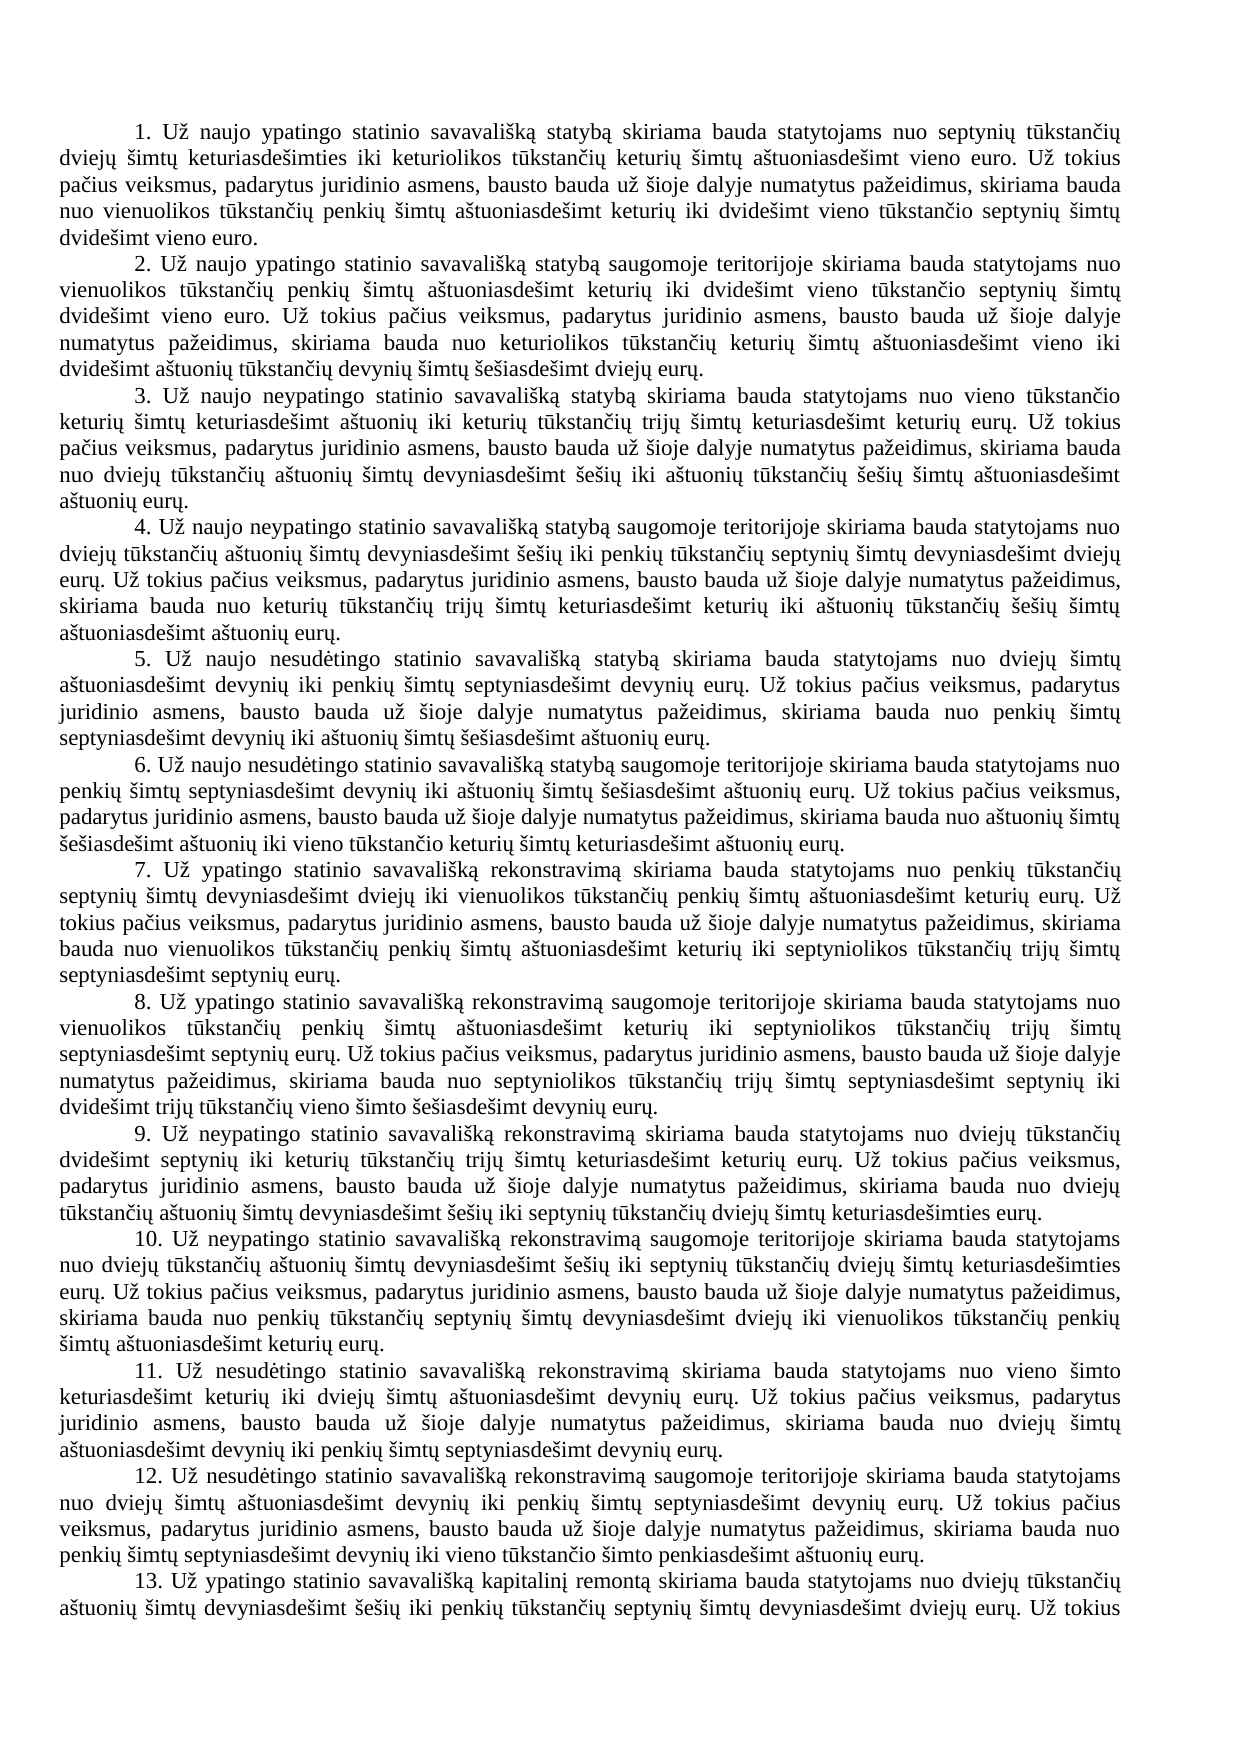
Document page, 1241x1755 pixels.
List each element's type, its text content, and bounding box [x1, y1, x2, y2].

text 5. Už naujo nesudėtingo statinio savavališką statybą skiriama bauda statytojams nuo dviejų šimtų aštuoniasdešimt devynių iki penkių šimtų septyniasdešimt devynių eurų. Už tokius pačius veiksmus, padarytus juridinio asmens, bausto bauda už šioje dalyje numatytus pažeidimus, skiriama bauda nuo penkių šimtų septyniasdešimt devynių iki aštuonių šimtų šešiasdešimt aštuonių eurų. [59, 645, 1122, 751]
text 3. Už naujo neypatingo statinio savavališką statybą skiriama bauda statytojams nuo vieno tūkstančio keturių šimtų keturiasdešimt aštuonių iki keturių tūkstančių trijų šimtų keturiasdešimt keturių eurų. Už tokius pačius veiksmus, padarytus juridinio asmens, bausto bauda už šioje dalyje numatytus pažeidimus, skiriama bauda nuo dviejų tūkstančių aštuonių šimtų devyniasdešimt šešių iki aštuonių tūkstančių šešių šimtų aštuoniasdešimt aštuonių eurų. [59, 382, 1122, 513]
text 7. Už ypatingo statinio savavališką rekonstravimą skiriama bauda statytojams nuo penkių tūkstančių septynių šimtų devyniasdešimt dviejų iki vienuolikos tūkstančių penkių šimtų aštuoniasdešimt keturių eurų. Už tokius pačius veiksmus, padarytus juridinio asmens, bausto bauda už šioje dalyje numatytus pažeidimus, skiriama bauda nuo vienuolikos tūkstančių penkių šimtų aštuoniasdešimt keturių iki septyniolikos tūkstančių trijų šimtų septyniasdešimt septynių eurų. [59, 856, 1122, 988]
text 11. Už nesudėtingo statinio savavališką rekonstravimą skiriama bauda statytojams nuo vieno šimto keturiasdešimt keturių iki dviejų šimtų aštuoniasdešimt devynių eurų. Už tokius pačius veiksmus, padarytus juridinio asmens, bausto bauda už šioje dalyje numatytus pažeidimus, skiriama bauda nuo dviejų šimtų aštuoniasdešimt devynių iki penkių šimtų septyniasdešimt devynių eurų. [59, 1357, 1122, 1462]
text 8. Už ypatingo statinio savavališką rekonstravimą saugomoje teritorijoje skiriama bauda statytojams nuo vienuolikos tūkstančių penkių šimtų aštuoniasdešimt keturių iki septyniolikos tūkstančių trijų šimtų septyniasdešimt septynių eurų. Už tokius pačius veiksmus, padarytus juridinio asmens, bausto bauda už šioje dalyje numatytus pažeidimus, skiriama bauda nuo septyniolikos tūkstančių trijų šimtų septyniasdešimt septynių iki dvidešimt trijų tūkstančių vieno šimto šešiasdešimt devynių eurų. [59, 988, 1122, 1119]
text 6. Už naujo nesudėtingo statinio savavališką statybą saugomoje teritorijoje skiriama bauda statytojams nuo penkių šimtų septyniasdešimt devynių iki aštuonių šimtų šešiasdešimt aštuonių eurų. Už tokius pačius veiksmus, padarytus juridinio asmens, bausto bauda už šioje dalyje numatytus pažeidimus, skiriama bauda nuo aštuonių šimtų šešiasdešimt aštuonių iki vieno tūkstančio keturių šimtų keturiasdešimt aštuonių eurų. [59, 751, 1122, 856]
text 1. Už naujo ypatingo statinio savavališką statybą skiriama bauda statytojams nuo septynių tūkstančių dviejų šimtų keturiasdešimties iki keturiolikos tūkstančių keturių šimtų aštuoniasdešimt vieno euro. Už tokius pačius veiksmus, padarytus juridinio asmens, bausto bauda už šioje dalyje numatytus pažeidimus, skiriama bauda nuo vienuolikos tūkstančių penkių šimtų aštuoniasdešimt keturių iki dvidešimt vieno tūkstančio septynių šimtų dvidešimt vieno euro. [59, 118, 1122, 250]
text 9. Už neypatingo statinio savavališką rekonstravimą skiriama bauda statytojams nuo dviejų tūkstančių dvidešimt septynių iki keturių tūkstančių trijų šimtų keturiasdešimt keturių eurų. Už tokius pačius veiksmus, padarytus juridinio asmens, bausto bauda už šioje dalyje numatytus pažeidimus, skiriama bauda nuo dviejų tūkstančių aštuonių šimtų devyniasdešimt šešių iki septynių tūkstančių dviejų šimtų keturiasdešimties eurų. [59, 1119, 1122, 1225]
text 4. Už naujo neypatingo statinio savavališką statybą saugomoje teritorijoje skiriama bauda statytojams nuo dviejų tūkstančių aštuonių šimtų devyniasdešimt šešių iki penkių tūkstančių septynių šimtų devyniasdešimt dviejų eurų. Už tokius pačius veiksmus, padarytus juridinio asmens, bausto bauda už šioje dalyje numatytus pažeidimus, skiriama bauda nuo keturių tūkstančių trijų šimtų keturiasdešimt keturių iki aštuonių tūkstančių šešių šimtų aštuoniasdešimt aštuonių eurų. [59, 513, 1122, 645]
text 2. Už naujo ypatingo statinio savavališką statybą saugomoje teritorijoje skiriama bauda statytojams nuo vienuolikos tūkstančių penkių šimtų aštuoniasdešimt keturių iki dvidešimt vieno tūkstančio septynių šimtų dvidešimt vieno euro. Už tokius pačius veiksmus, padarytus juridinio asmens, bausto bauda už šioje dalyje numatytus pažeidimus, skiriama bauda nuo keturiolikos tūkstančių keturių šimtų aštuoniasdešimt vieno iki dvidešimt aštuonių tūkstančių devynių šimtų šešiasdešimt dviejų eurų. [59, 250, 1122, 382]
text 12. Už nesudėtingo statinio savavališką rekonstravimą saugomoje teritorijoje skiriama bauda statytojams nuo dviejų šimtų aštuoniasdešimt devynių iki penkių šimtų septyniasdešimt devynių eurų. Už tokius pačius veiksmus, padarytus juridinio asmens, bausto bauda už šioje dalyje numatytus pažeidimus, skiriama bauda nuo penkių šimtų septyniasdešimt devynių iki vieno tūkstančio šimto penkiasdešimt aštuonių eurų. [59, 1462, 1122, 1568]
text 13. Už ypatingo statinio savavališką kapitalinį remontą skiriama bauda statytojams nuo dviejų tūkstančių aštuonių šimtų devyniasdešimt šešių iki penkių tūkstančių septynių šimtų devyniasdešimt dviejų eurų. Už tokius [59, 1568, 1122, 1620]
text 10. Už neypatingo statinio savavališką rekonstravimą saugomoje teritorijoje skiriama bauda statytojams nuo dviejų tūkstančių aštuonių šimtų devyniasdešimt šešių iki septynių tūkstančių dviejų šimtų keturiasdešimties eurų. Už tokius pačius veiksmus, padarytus juridinio asmens, bausto bauda už šioje dalyje numatytus pažeidimus, skiriama bauda nuo penkių tūkstančių septynių šimtų devyniasdešimt dviejų iki vienuolikos tūkstančių penkių šimtų aštuoniasdešimt keturių eurų. [59, 1225, 1122, 1357]
